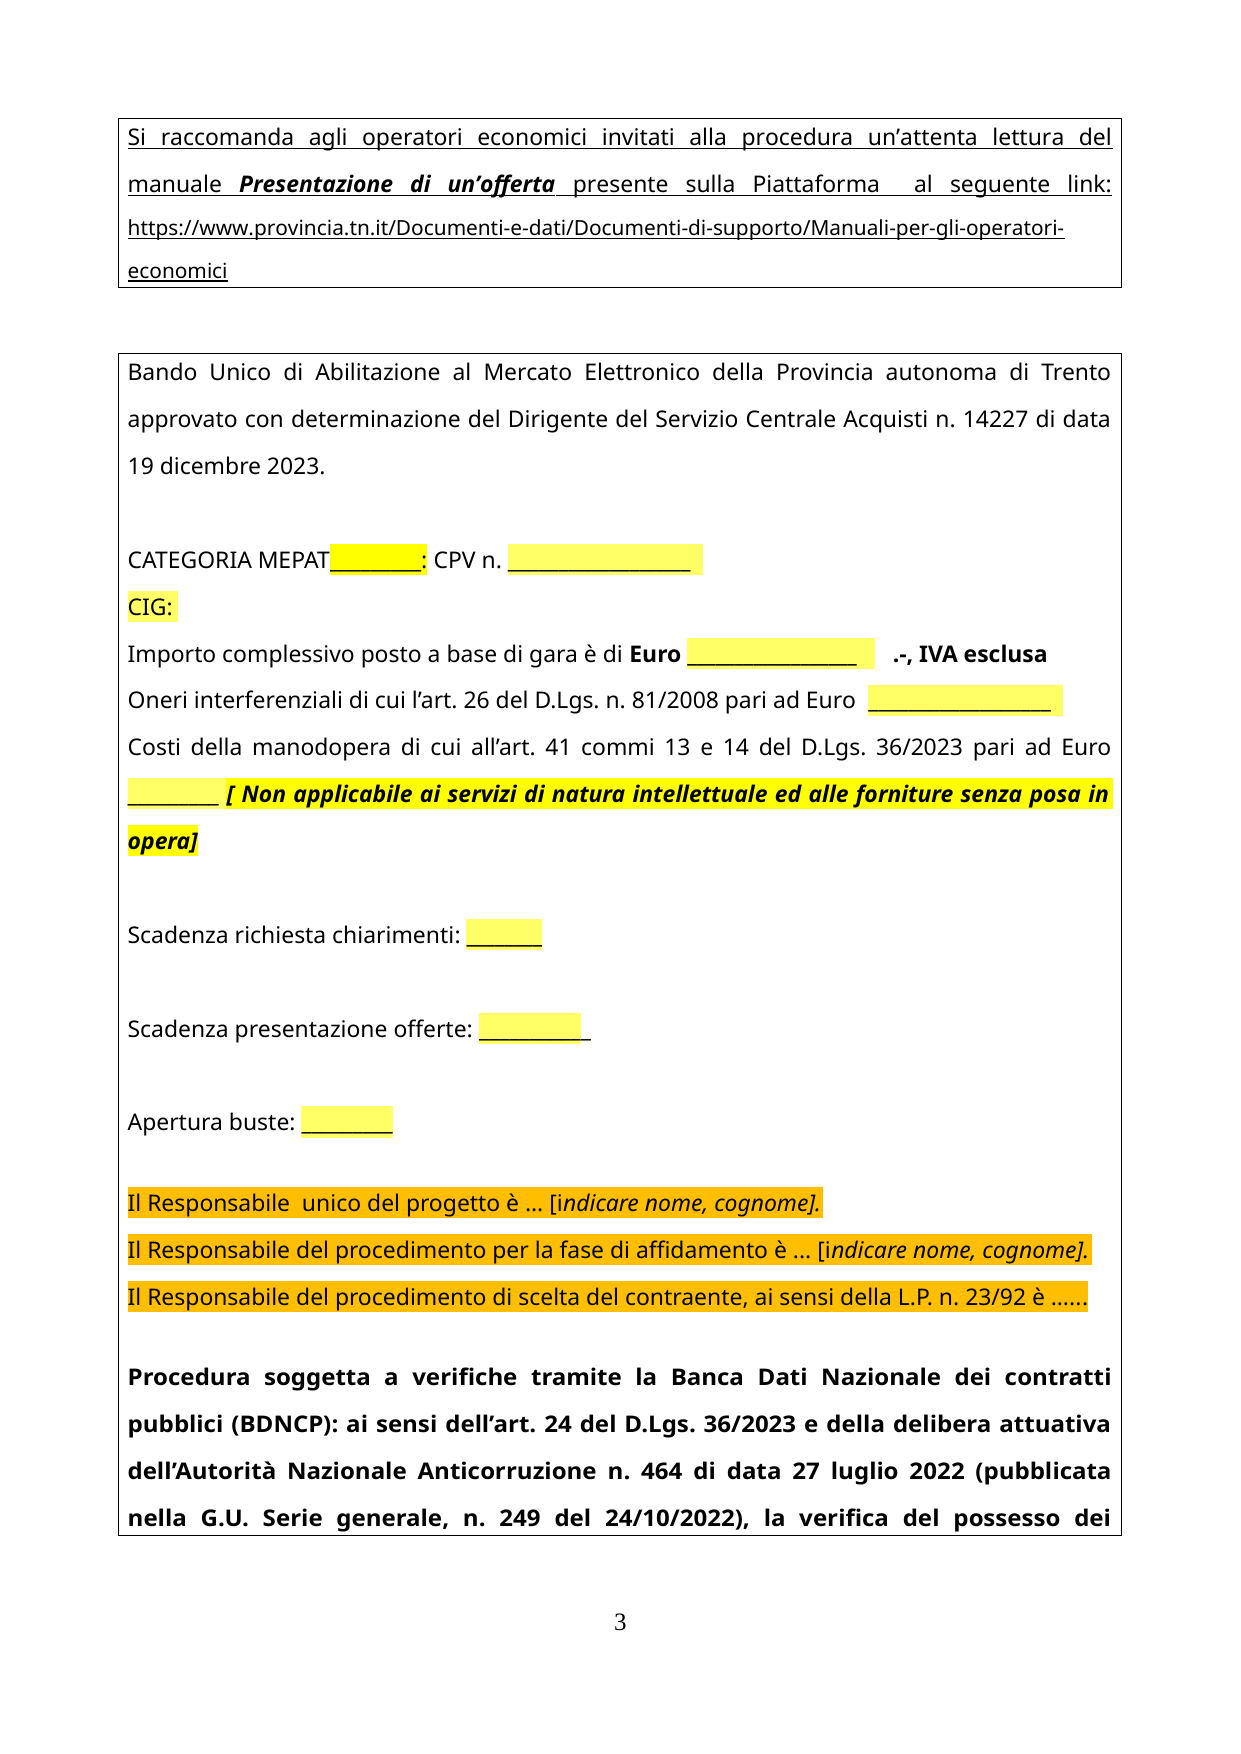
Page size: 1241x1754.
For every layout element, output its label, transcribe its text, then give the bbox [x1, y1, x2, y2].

text Il Responsabile del procedimento per la fase di affidamento è ... [indicare nome, cognome]. [119, 1231, 1121, 1265]
text Apertura buste: _________ [119, 1103, 1121, 1138]
text Procedura soggetta a verifiche tramite la Banca Dati Nazionale dei contratti pubblici (BDNCP): ai sensi dell’art. 24 del D.Lgs. 36/2023 e della delibera attuativa dell’Autorità Nazionale Anticorruzione n. 464 di data 27 luglio 2022 (pubblicata nella G.U. Serie generale, n. 249 del 24/10/2022), la verifica del possesso dei [119, 1358, 1121, 1535]
text CATEGORIA MEPAT_________: CPV n. __________________ [119, 541, 1121, 575]
text Importo complessivo posto a base di gara è di Euro __________________ .-, IVA esclusa [119, 634, 1121, 669]
text Scadenza presentazione offerte: ___________ [119, 1009, 1121, 1044]
text CIG: [119, 588, 1121, 622]
text Il Responsabile unico del progetto è … [indicare nome, cognome]. [119, 1184, 1121, 1218]
text Costi della manodopera di cui all’art. 41 commi 13 e 14 del D.Lgs. 36/2023 pari ad Euro _________ [ Non applicabile ai servizi di natura intellettuale ed alle forniture senza posa in opera] [119, 728, 1121, 856]
text Bando Unico di Abilitazione al Mercato Elettronico della Provincia autonoma di Trento approvato con determinazione del Dirigente del Servizio Centrale Acquisti n. 14227 di data 19 dicembre 2023. [119, 354, 1121, 481]
text Oneri interferenziali di cui l’art. 26 del D.Lgs. n. 81/2008 pari ad Euro __________________ [119, 681, 1121, 716]
text Il Responsabile del procedimento di scelta del contraente, ai sensi della L.P. n. 23/92 è …... [119, 1277, 1121, 1312]
text Si raccomanda agli operatori economici invitati alla procedura un’attenta lettura del manuale Presentazione di un’offerta presente sulla Piattaforma al seguente link: https://www.provincia.tn.it/Documenti-e-dati/Documenti-di-supporto/Manuali-per-gli-operatori-economici [119, 119, 1121, 287]
text Scadenza richiesta chiarimenti: ________ [119, 916, 1121, 950]
